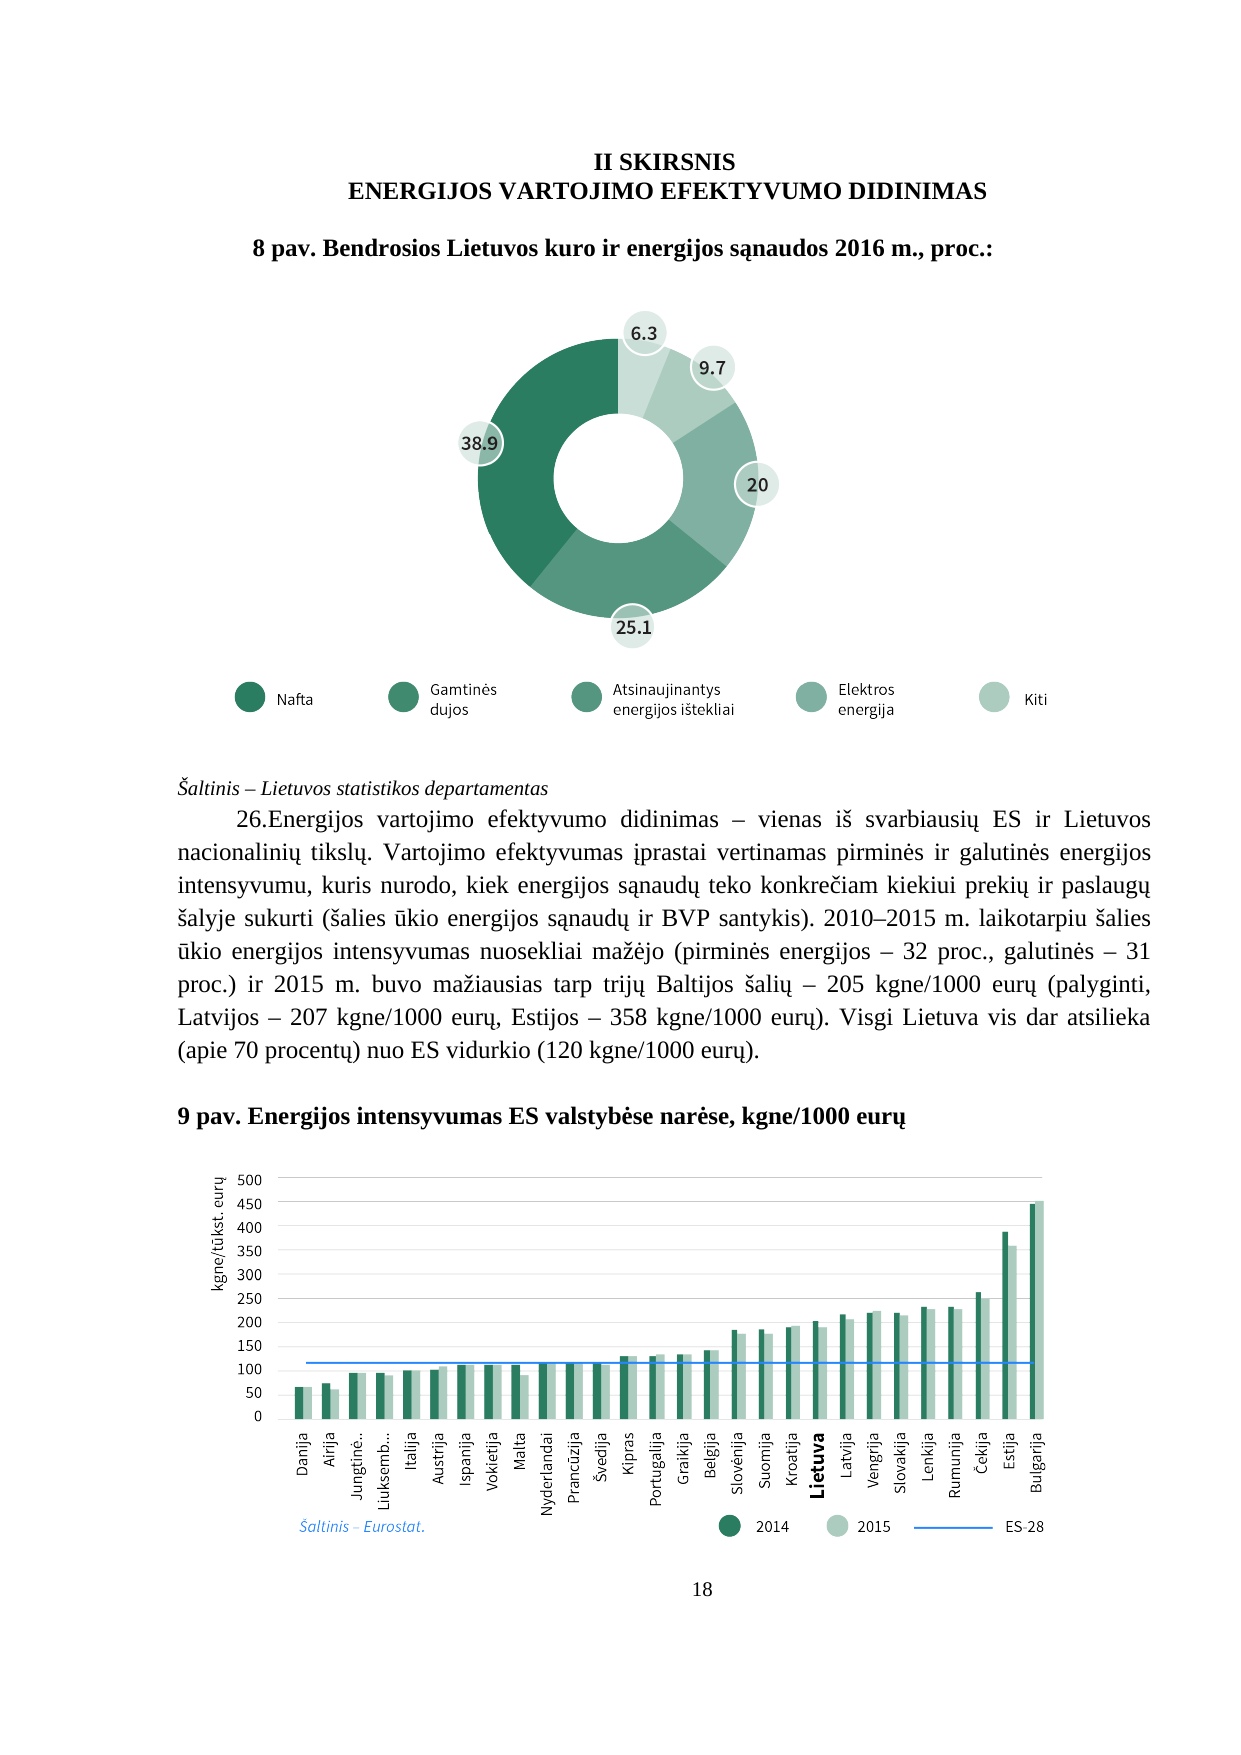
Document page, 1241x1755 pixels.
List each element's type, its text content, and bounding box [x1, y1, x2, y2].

text 26. Energijos vartojimo efektyvumo didinimas – vienas iš svarbiausių ES ir Lietuvos nacionalinių tikslų. Vartojimo efektyvumas įprastai vertinamas pirminės ir galutinės energijos intensyvumu, kuris nurodo, kiek energijos sąnaudų teko konkrečiam kiekiui prekių ir paslaugų šalyje sukurti (šalies ūkio energijos sąnaudų ir BVP santykis). 2010–2015 m. laikotarpiu šalies ūkio energijos intensyvumas nuosekliai mažėjo (pirminės energijos – 32 proc., galutinės – 31 proc.) ir 2015 m. buvo mažiausias tarp trijų Baltijos šalių – 205 kgne/1000 eurų (palyginti, Latvijos – 207 kgne/1000 eurų, Estijos – 358 kgne/1000 eurų). Visgi Lietuva vis dar atsilieka (apie 70 procentų) nuo ES vidurkio (120 kgne/1000 eurų). [177, 804, 1152, 1064]
text II SKIRSNIS [177, 147, 1152, 176]
text 8 pav. Bendrosios Lietuvos kuro ir energijos sąnaudos 2016 m., proc.: [177, 233, 1152, 262]
text ENERGIJOS VARTOJIMO EFEKTYVUMO DIDINIMAS [177, 176, 1152, 204]
text 9 pav. Energijos intensyvumas ES valstybėse narėse, kgne/1000 eurų [177, 1101, 1152, 1130]
text Šaltinis – Lietuvos statistikos departamentas [177, 776, 1152, 800]
